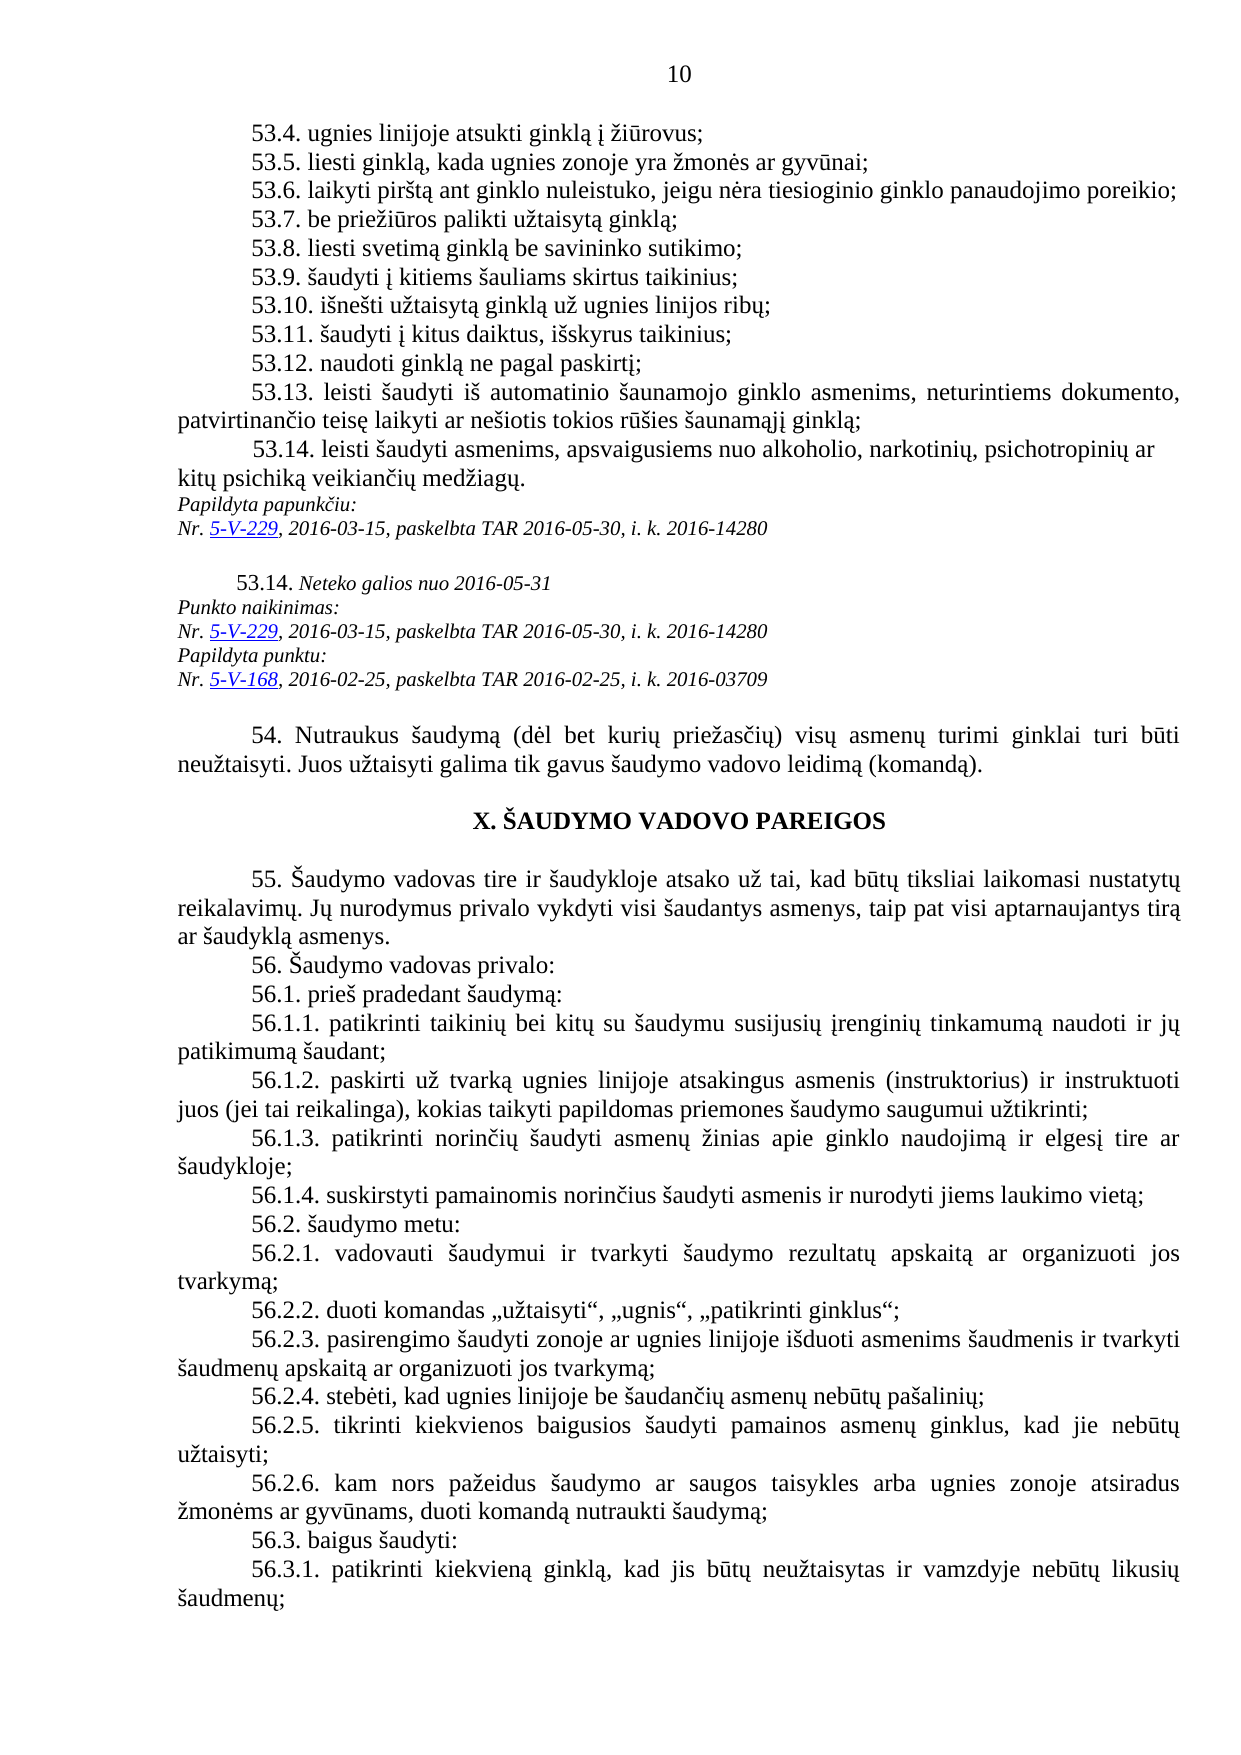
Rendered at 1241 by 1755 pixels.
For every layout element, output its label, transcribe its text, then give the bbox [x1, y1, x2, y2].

text 53.9. šaudyti į kitiems šauliams skirtus taikinius; [177, 262, 1181, 291]
text 56.2.1. vadovauti šaudymui ir tvarkyti šaudymo rezultatų apskaitą ar organizuoti jos tvarkymą; [177, 1238, 1181, 1295]
text 56.1. prieš pradedant šaudymą: [177, 979, 1181, 1008]
text 53.6. laikyti pirštą ant ginklo nuleistuko, jeigu nėra tiesioginio ginklo panaudojimo poreikio; [177, 176, 1181, 204]
text 53.8. liesti svetimą ginklą be savininko sutikimo; [177, 233, 1181, 262]
text 56.3.1. patikrinti kiekvieną ginklą, kad jis būtų neužtaisytas ir vamzdyje nebūtų likusių šaudmenų; [177, 1554, 1181, 1611]
text 53.4. ugnies linijoje atsukti ginklą į žiūrovus; [177, 118, 1181, 147]
text Nr. 5-V-168, 2016-02-25, paskelbta TAR 2016-02-25, i. k. 2016-03709 [177, 667, 1181, 691]
text Nr. 5-V-229, 2016-03-15, paskelbta TAR 2016-05-30, i. k. 2016-14280 [177, 516, 1181, 540]
text 56.2. šaudymo metu: [177, 1209, 1181, 1238]
text 56.2.4. stebėti, kad ugnies linijoje be šaudančių asmenų nebūtų pašalinių; [177, 1381, 1181, 1410]
text 53.10. išnešti užtaisytą ginklą už ugnies linijos ribų; [177, 291, 1181, 319]
text 53.13. leisti šaudyti iš automatinio šaunamojo ginklo asmenims, neturintiems dokumento, patvirtinančio teisę laikyti ar nešiotis tokios rūšies šaunamąjį ginklą; [177, 377, 1181, 434]
text Papildyta papunkčiu: [177, 492, 1181, 516]
text 53.12. naudoti ginklą ne pagal paskirtį; [177, 348, 1181, 377]
text X. ŠAUDYMO VADOVO PAREIGOS [177, 806, 1181, 835]
text 56.2.5. tikrinti kiekvienos baigusios šaudyti pamainos asmenų ginklus, kad jie nebūtų užtaisyti; [177, 1410, 1181, 1468]
text Papildyta punktu: [177, 643, 1181, 667]
text 53.7. be priežiūros palikti užtaisytą ginklą; [177, 204, 1181, 233]
text 56.1.3. patikrinti norinčių šaudyti asmenų žinias apie ginklo naudojimą ir elgesį tire ar šaudykloje; [177, 1123, 1181, 1180]
text 53.5. liesti ginklą, kada ugnies zonoje yra žmonės ar gyvūnai; [177, 147, 1181, 176]
text 54. Nutraukus šaudymą (dėl bet kurių priežasčių) visų asmenų turimi ginklai turi būti neužtaisyti. Juos užtaisyti galima tik gavus šaudymo vadovo leidimą (komandą). [177, 720, 1181, 778]
text 56.3. baigus šaudyti: [177, 1525, 1181, 1554]
text 56.1.1. patikrinti taikinių bei kitų su šaudymu susijusių įrenginių tinkamumą naudoti ir jų patikimumą šaudant; [177, 1008, 1181, 1065]
text 53.14. leisti šaudyti asmenims, apsvaigusiems nuo alkoholio, narkotinių, psichotropinių ar kitų psichiką veikiančių medžiagų. [177, 434, 1181, 492]
text 53.14. Neteko galios nuo 2016-05-31 [177, 569, 1181, 595]
text 56.2.6. kam nors pažeidus šaudymo ar saugos taisykles arba ugnies zonoje atsiradus žmonėms ar gyvūnams, duoti komandą nutraukti šaudymą; [177, 1468, 1181, 1525]
text Punkto naikinimas: [177, 595, 1181, 619]
text Nr. 5-V-229, 2016-03-15, paskelbta TAR 2016-05-30, i. k. 2016-14280 [177, 619, 1181, 643]
text 53.11. šaudyti į kitus daiktus, išskyrus taikinius; [177, 319, 1181, 348]
text 55. Šaudymo vadovas tire ir šaudykloje atsako už tai, kad būtų tiksliai laikomasi nustatytų reikalavimų. Jų nurodymus privalo vykdyti visi šaudantys asmenys, taip pat visi aptarnaujantys tirą ar šaudyklą asmenys. [177, 864, 1181, 950]
text 56. Šaudymo vadovas privalo: [177, 950, 1181, 979]
text 56.1.2. paskirti už tvarką ugnies linijoje atsakingus asmenis (instruktorius) ir instruktuoti juos (jei tai reikalinga), kokias taikyti papildomas priemones šaudymo saugumui užtikrinti; [177, 1065, 1181, 1123]
text 56.2.2. duoti komandas „užtaisyti“, „ugnis“, „patikrinti ginklus“; [177, 1295, 1181, 1324]
text 56.2.3. pasirengimo šaudyti zonoje ar ugnies linijoje išduoti asmenims šaudmenis ir tvarkyti šaudmenų apskaitą ar organizuoti jos tvarkymą; [177, 1324, 1181, 1381]
text 56.1.4. suskirstyti pamainomis norinčius šaudyti asmenis ir nurodyti jiems laukimo vietą; [177, 1180, 1181, 1209]
